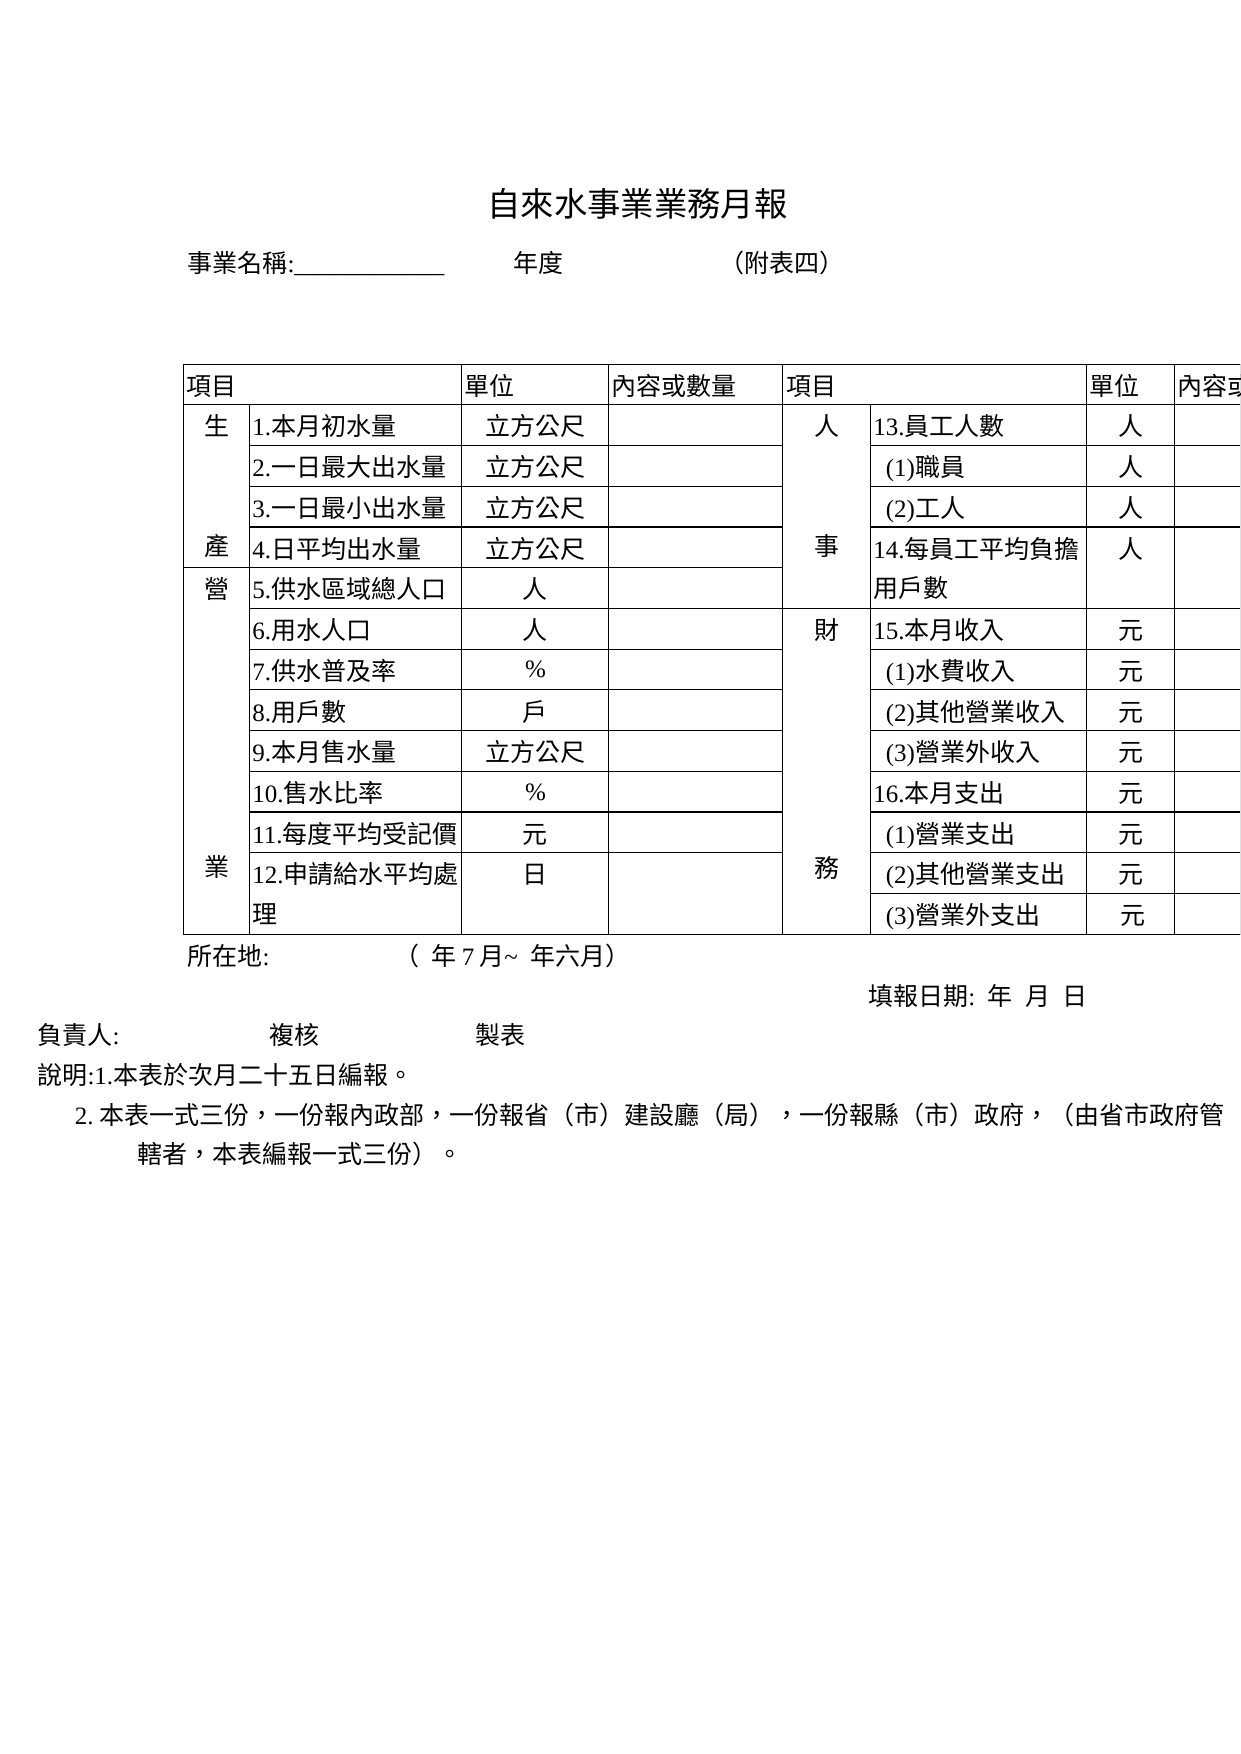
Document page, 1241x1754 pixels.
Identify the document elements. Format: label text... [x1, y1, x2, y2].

table_cell [609, 813, 782, 852]
table_cell 營 業 [184, 568, 249, 934]
table_cell 5.供水區域總人口 [250, 568, 461, 608]
table_cell 財 務 [783, 609, 870, 934]
table_cell 人 [1087, 528, 1174, 608]
table_cell (3)營業外支出 [871, 894, 1086, 934]
table_cell [609, 609, 782, 648]
table_cell [609, 731, 782, 771]
table_header 內容或數量 [1175, 365, 1240, 404]
table_cell 16.本月支出 [871, 772, 1086, 811]
table_cell [1175, 405, 1240, 445]
table_cell (1)營業支出 [871, 813, 1086, 852]
table_header 單位 [462, 365, 608, 404]
table_cell (1)職員 [871, 446, 1086, 486]
table_header 項目 [783, 365, 1086, 404]
table_cell [609, 690, 782, 730]
table_cell [1175, 528, 1240, 608]
table_cell % [462, 650, 608, 689]
text 說明:1.本表於次月二十五日編報。 [37, 1054, 1087, 1093]
table_cell [1175, 853, 1240, 893]
table_cell 人 事 [783, 405, 870, 608]
table_cell 立方公尺 [462, 487, 608, 526]
table_cell [1175, 690, 1240, 730]
table_cell 2.一日最大出水量 [250, 446, 461, 486]
table_cell 元 [1087, 894, 1174, 934]
table_cell 元 [1087, 609, 1174, 648]
table_header 內容或數量 [609, 365, 782, 404]
table_cell (2)其他營業收入 [871, 690, 1086, 730]
text 所在地: （ 年7月~ 年六月） [187, 935, 1087, 974]
table_cell 元 [1087, 690, 1174, 730]
table_cell 6.用水人口 [250, 609, 461, 648]
table_cell [1175, 609, 1240, 648]
table_cell 13.員工人數 [871, 405, 1086, 445]
table_cell [1175, 650, 1240, 689]
table_cell [609, 650, 782, 689]
table_cell [609, 772, 782, 811]
table_cell [609, 568, 782, 608]
table_cell 9.本月售水量 [250, 731, 461, 771]
text 填報日期: 年 月 日 [187, 974, 1087, 1014]
table_cell (3)營業外收入 [871, 731, 1086, 771]
table_cell 元 [1087, 813, 1174, 852]
table_cell [609, 405, 782, 445]
table_cell 3.一日最小出水量 [250, 487, 461, 526]
table_cell [1175, 731, 1240, 771]
table_cell 1.本月初水量 [250, 405, 461, 445]
table_cell [609, 487, 782, 526]
table_cell [1175, 772, 1240, 811]
table_cell [1175, 813, 1240, 852]
table_cell 元 [1087, 853, 1174, 893]
table_cell 立方公尺 [462, 405, 608, 445]
table_cell 元 [1087, 772, 1174, 811]
table_cell 日 [462, 853, 608, 934]
text 2. 本表一式三份，一份報內政部，一份報省（市）建設廳（局），一份報縣（市）政府，（由省市政府管轄者，本表編報一式三份）。 [49, 1093, 1234, 1173]
table_cell 元 [1087, 650, 1174, 689]
table_cell 人 [462, 609, 608, 648]
table_cell 立方公尺 [462, 731, 608, 771]
text 負責人: 複核 製表 [37, 1014, 1087, 1054]
text 事業名稱:____________ 年度 （附表四） [187, 242, 1087, 282]
table_cell [609, 446, 782, 486]
table_cell 10.售水比率 [250, 772, 461, 811]
text 自來水事業業務月報 [187, 163, 1087, 242]
table_cell 12.申請給水平均處理 [250, 853, 461, 934]
table_cell 14.每員工平均負擔用戶數 [871, 528, 1086, 608]
table_cell (1)水費收入 [871, 650, 1086, 689]
table_cell [1175, 487, 1240, 526]
table_cell [1175, 894, 1240, 934]
table_header 單位 [1087, 365, 1174, 404]
table_cell 11.每度平均受記價 [250, 813, 461, 852]
table_cell 人 [1087, 446, 1174, 486]
table_header 項目 [184, 365, 461, 404]
table_cell (2)工人 [871, 487, 1086, 526]
table_cell 元 [462, 813, 608, 852]
table_cell 立方公尺 [462, 528, 608, 567]
table_cell 人 [1087, 487, 1174, 526]
table_cell 15.本月收入 [871, 609, 1086, 648]
table_cell 8.用戶數 [250, 690, 461, 730]
table_cell 7.供水普及率 [250, 650, 461, 689]
table_cell 生 產 [184, 405, 249, 567]
table_cell [609, 853, 782, 934]
table_cell [609, 528, 782, 567]
table_cell 立方公尺 [462, 446, 608, 486]
table_cell 戶 [462, 690, 608, 730]
table_cell 人 [462, 568, 608, 608]
table_cell % [462, 772, 608, 811]
table_cell 元 [1087, 731, 1174, 771]
table_cell [1175, 446, 1240, 486]
table_cell 人 [1087, 405, 1174, 445]
table_cell 4.日平均出水量 [250, 528, 461, 567]
table_cell (2)其他營業支出 [871, 853, 1086, 893]
